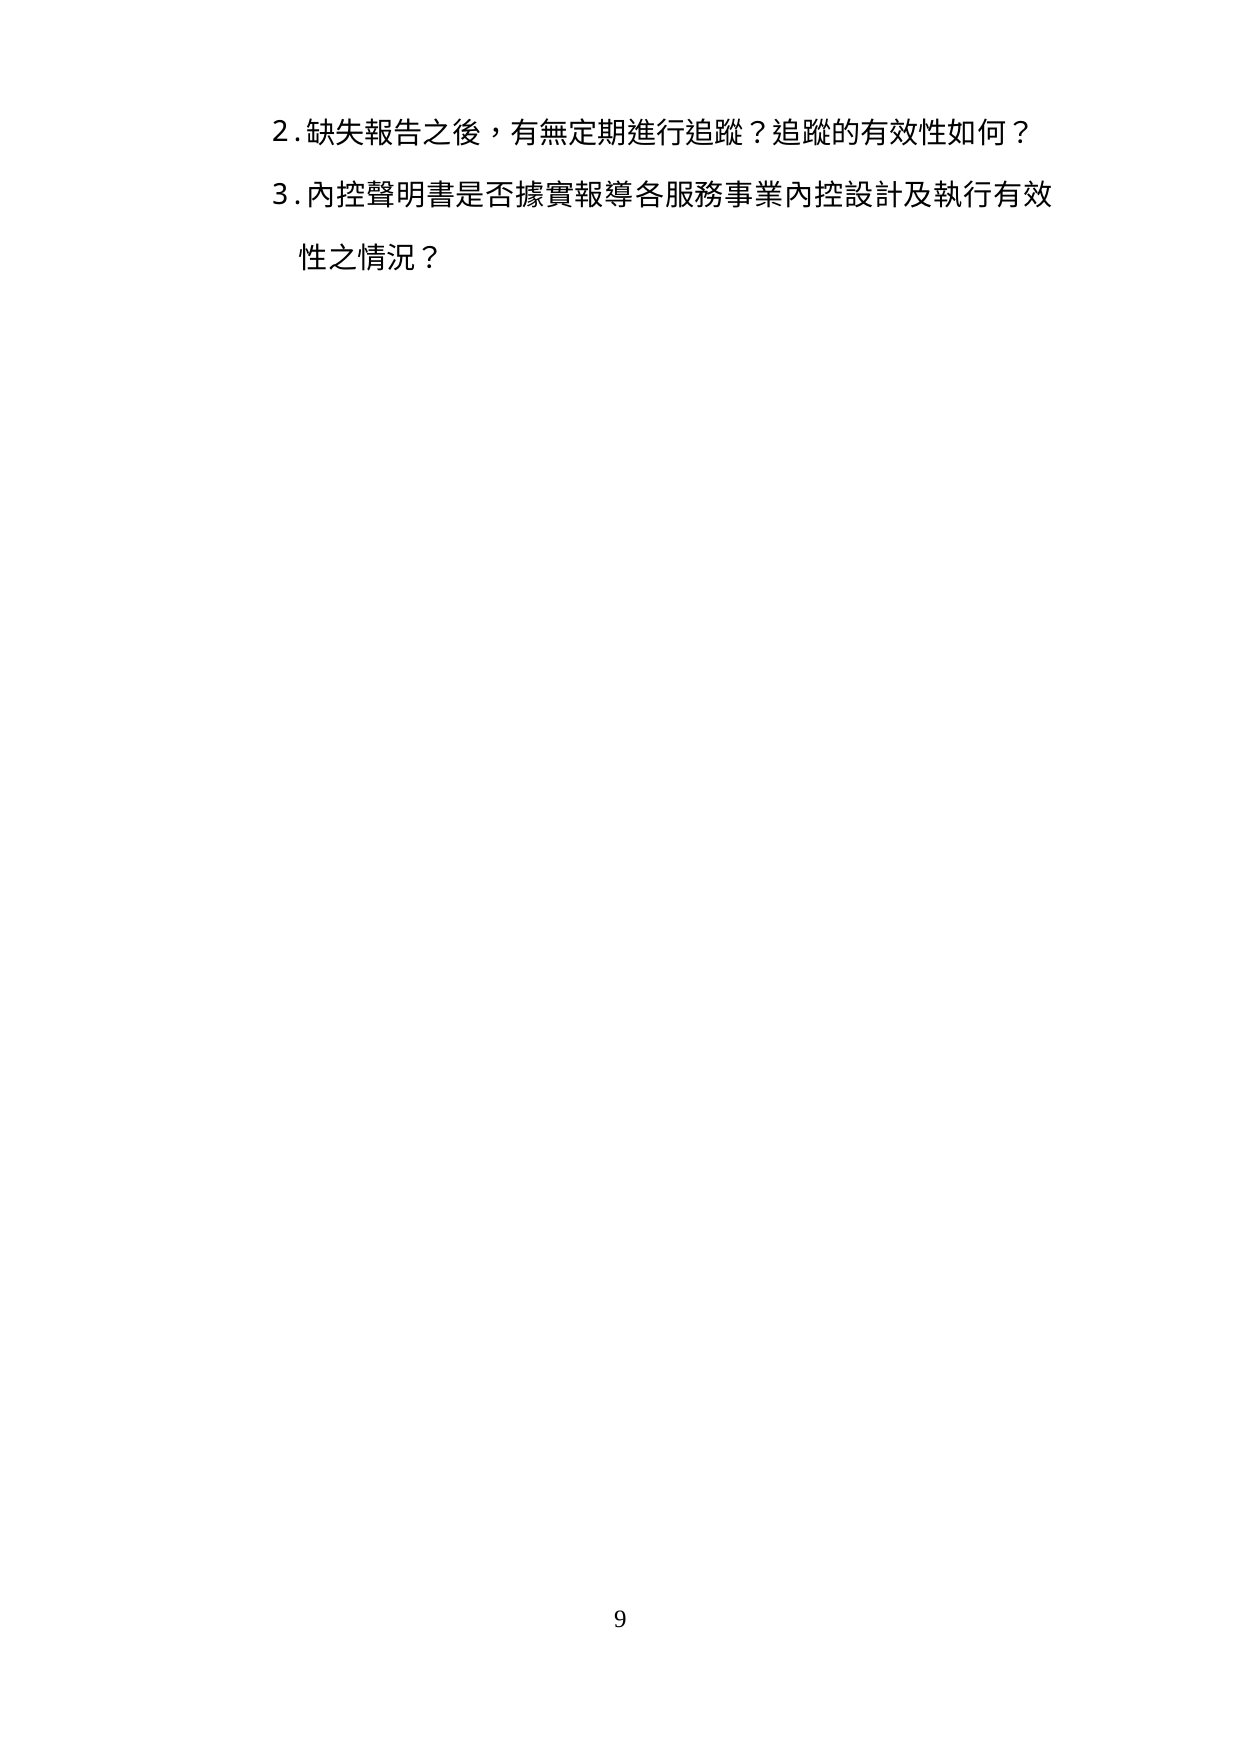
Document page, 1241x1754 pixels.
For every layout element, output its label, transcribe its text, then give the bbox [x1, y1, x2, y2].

text 2.缺失報告之後，有無定期進行追蹤？追蹤的有效性如何？ [271, 89, 1053, 151]
text 3.內控聲明書是否據實報導各服務事業內控設計及執行有效性之情況？ [271, 151, 1053, 276]
